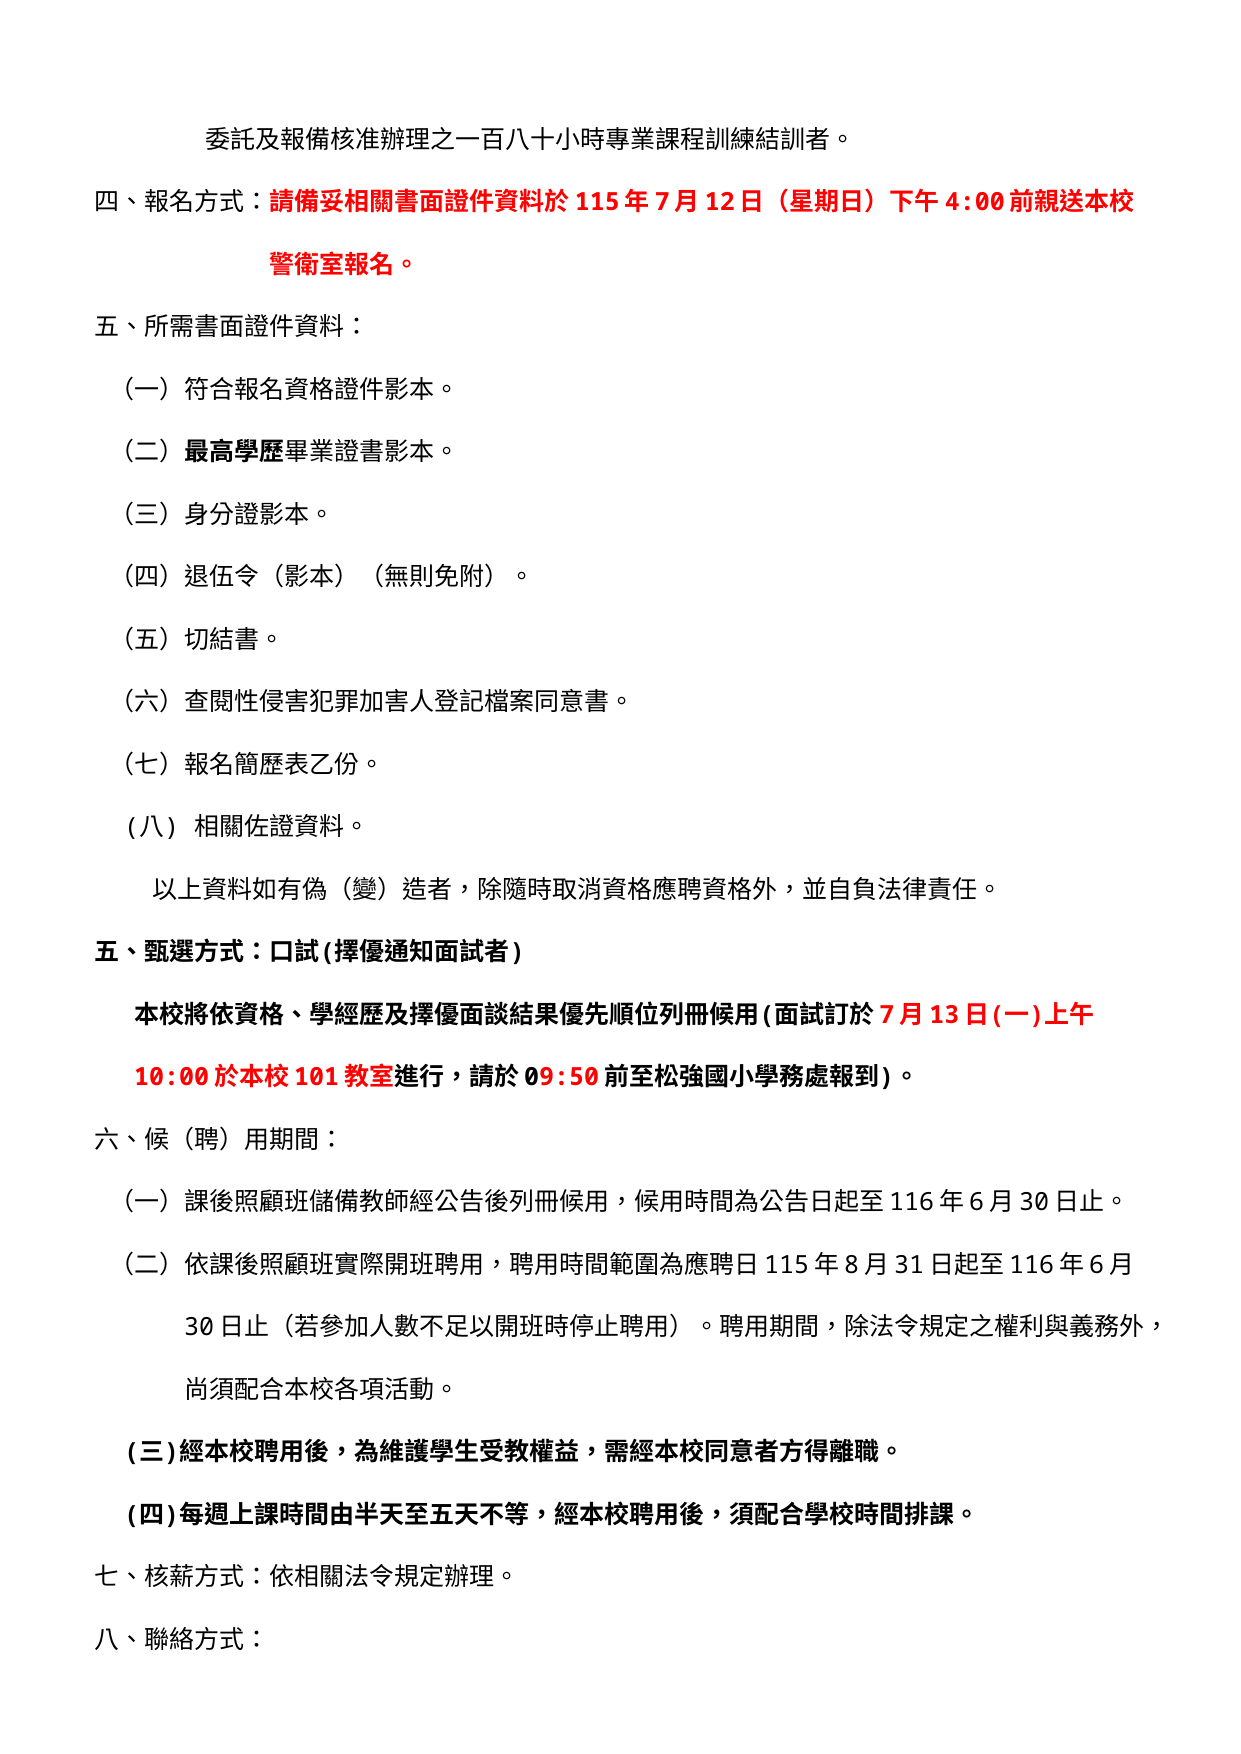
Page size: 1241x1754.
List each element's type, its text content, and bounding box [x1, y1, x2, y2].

text 五、甄選方式：口試(擇優通知面試者) [94, 908, 1146, 971]
text (四)每週上課時間由半天至五天不等，經本校聘用後，須配合學校時間排課。 [109, 1471, 1146, 1533]
text (八) 相關佐證資料。 [109, 783, 1146, 846]
text (三)經本校聘用後，為維護學生受教權益，需經本校同意者方得離職。 [109, 1408, 1146, 1471]
text （一）課後照顧班儲備教師經公告後列冊候用，候用時間為公告日起至116年6月30日止。 [109, 1158, 1146, 1221]
text （五）切結書。 [109, 596, 1146, 658]
text 以上資料如有偽（變）造者，除隨時取消資格應聘資格外，並自負法律責任。 [152, 846, 1146, 908]
text （二）依課後照顧班實際開班聘用，聘用時間範圍為應聘日115年8月31日起至116年6月30日止（若參加人數不足以開班時停止聘用）。聘用期間，除法令規定之權利與義務外，尚須配合本校各項活動。 [109, 1221, 1146, 1408]
text （二）最高學歷畢業證書影本。 [109, 408, 1146, 471]
text 本校將依資格、學經歷及擇優面談結果優先順位列冊候用(面試訂於7月13日(一)上午10:00於本校101教室進行，請於09:50前至松強國小學務處報到)。 [134, 971, 1146, 1096]
text 四、報名方式：請備妥相關書面證件資料於115年7月12日（星期日）下午4:00前親送本校警衛室報名。 [94, 158, 1146, 283]
text （六）查閱性侵害犯罪加害人登記檔案同意書。 [109, 658, 1146, 721]
text 六、候（聘）用期間： [94, 1096, 1146, 1158]
text 五、所需書面證件資料： [94, 283, 1146, 346]
text （一）符合報名資格證件影本。 [109, 346, 1146, 408]
text 委託及報備核准辦理之一百八十小時專業課程訓練結訓者。 [183, 96, 1146, 158]
text （七）報名簡歷表乙份。 [109, 721, 1146, 783]
text 七、核薪方式：依相關法令規定辦理。 [94, 1533, 1146, 1596]
text （三）身分證影本。 [109, 471, 1146, 533]
text （四）退伍令（影本）（無則免附）。 [109, 533, 1146, 596]
text 八、聯絡方式： [94, 1596, 1146, 1658]
